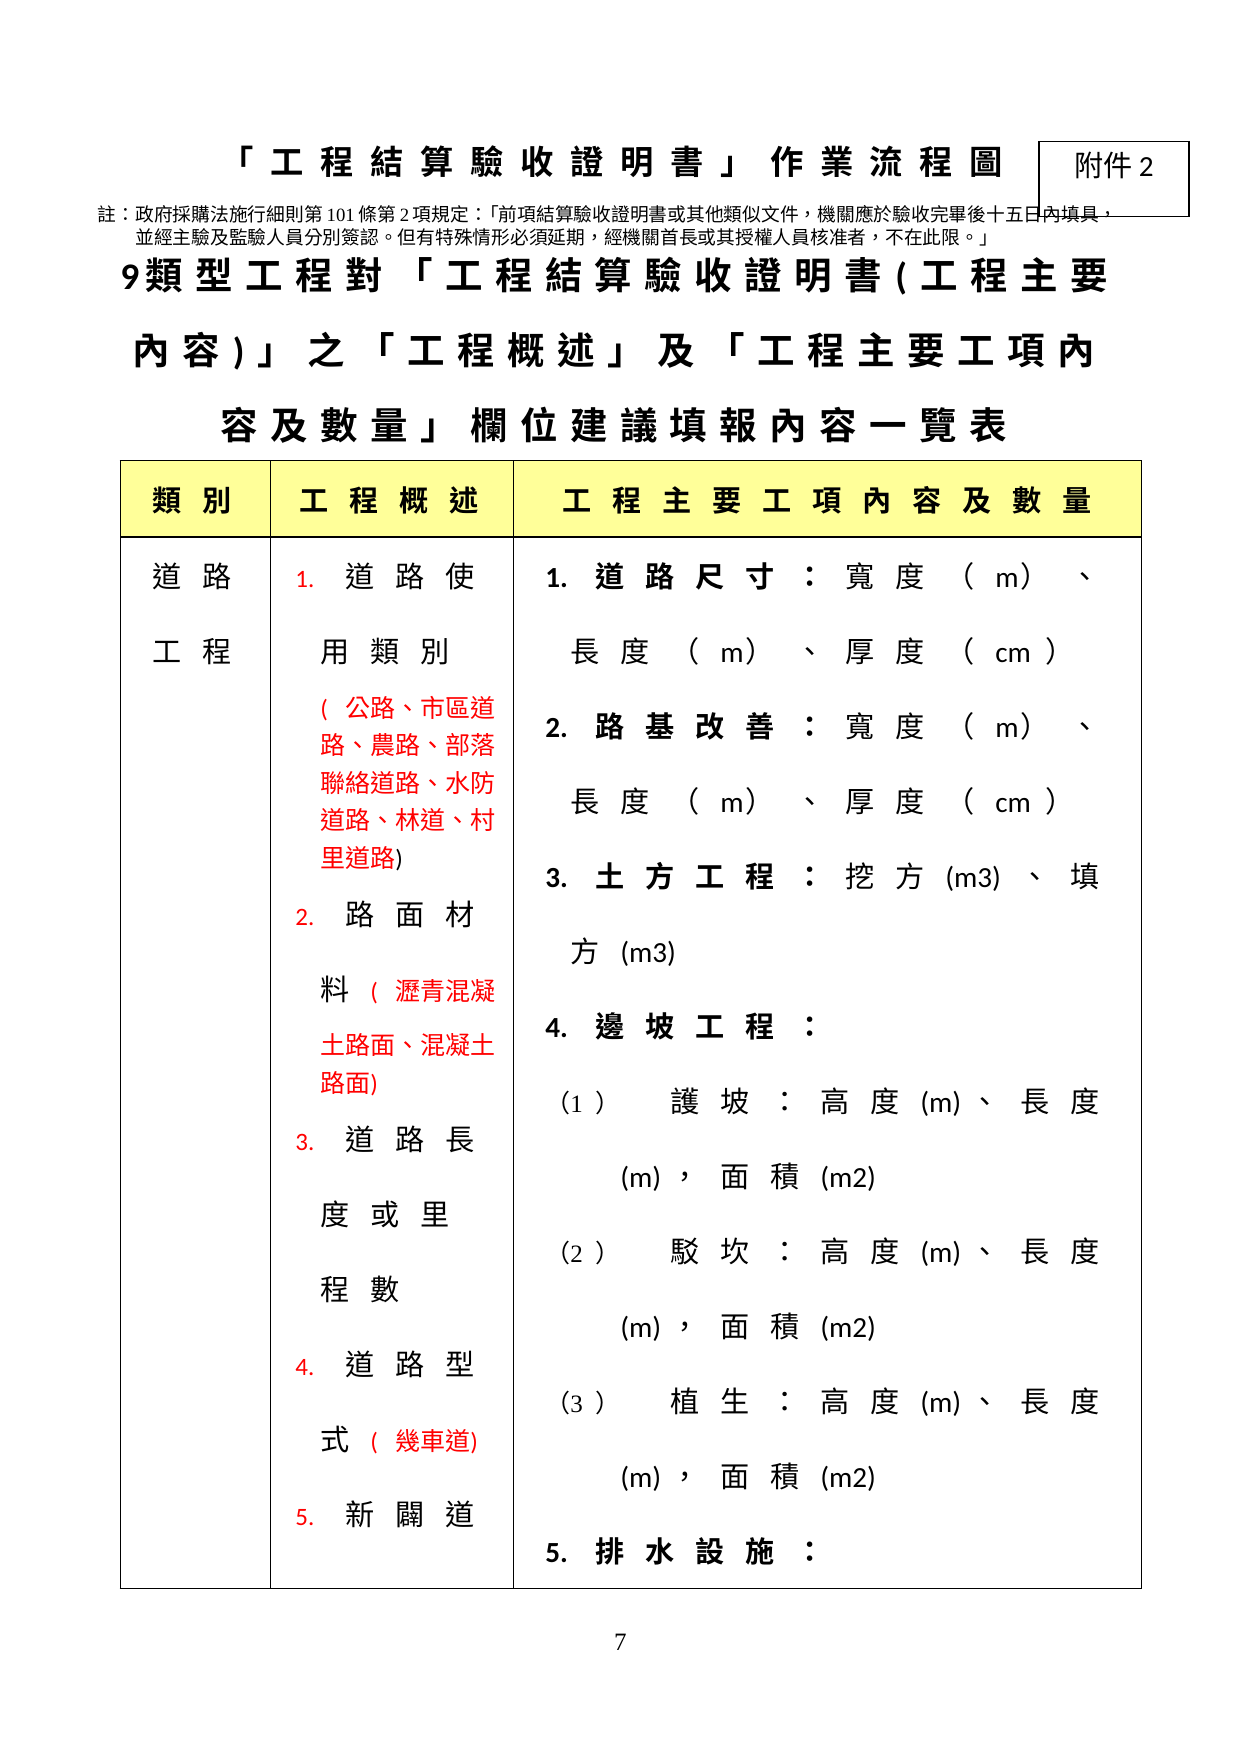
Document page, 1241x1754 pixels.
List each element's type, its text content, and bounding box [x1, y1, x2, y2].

table_header 工程主要工項內容及數量 [514, 461, 1141, 536]
table_cell 道路尺寸：寬度（m）、長度（m）、厚度（cm） 路基改善：寬度（m）、長度（m）、厚度（cm） 土方工程：挖方(m3)、填方(m3) 邊坡工程： 護坡：高度(m)、長度(m)，面積(m2) 駁坎：高度(m)、長度(m)，面積(m2) 植生：高度(m)、長度(m)，面積(m2) 排水設施： 管涵：直徑(m)，長度(m) 箱涵：斷面尺寸(m)，長度(m) 其他排水設施(含地面及地下)：直徑(m)或斷面尺寸(m)、長度(m)。 [514, 538, 1141, 1587]
table_header 類別 [121, 461, 270, 536]
table_cell 道路使用類別(公路、市區道路、農路、部落聯絡道路、水防道路、林道、村里道路) 路面材料(瀝青混凝土路面、混凝土路面) 道路長度或里程數 道路型式(幾車道) 新闢道路、拓寬道路或道路養護工程 [271, 538, 513, 1587]
table_header 工程概述 [271, 461, 513, 536]
text 「工程結算驗收證明書」作業流程圖 [120, 123, 1120, 198]
table_cell 道路 工程 [121, 538, 270, 1587]
text 附件2 [1040, 142, 1188, 185]
text 9類型工程對「工程結算驗收證明書(工程主要內容)」之「工程概述」及「工程主要工項內容及數量」欄位建議填報內容一覽表 [120, 235, 1120, 460]
text 註：政府採購法施行細則第101條第2項規定：「前項結算驗收證明書或其他類似文件，機關應於驗收完畢後十五日內填具，並經主驗及監驗人員分別簽認。但有特殊情形必須延期，經機關首長或其授權人員核准者，不在此限。」 [98, 203, 1117, 249]
